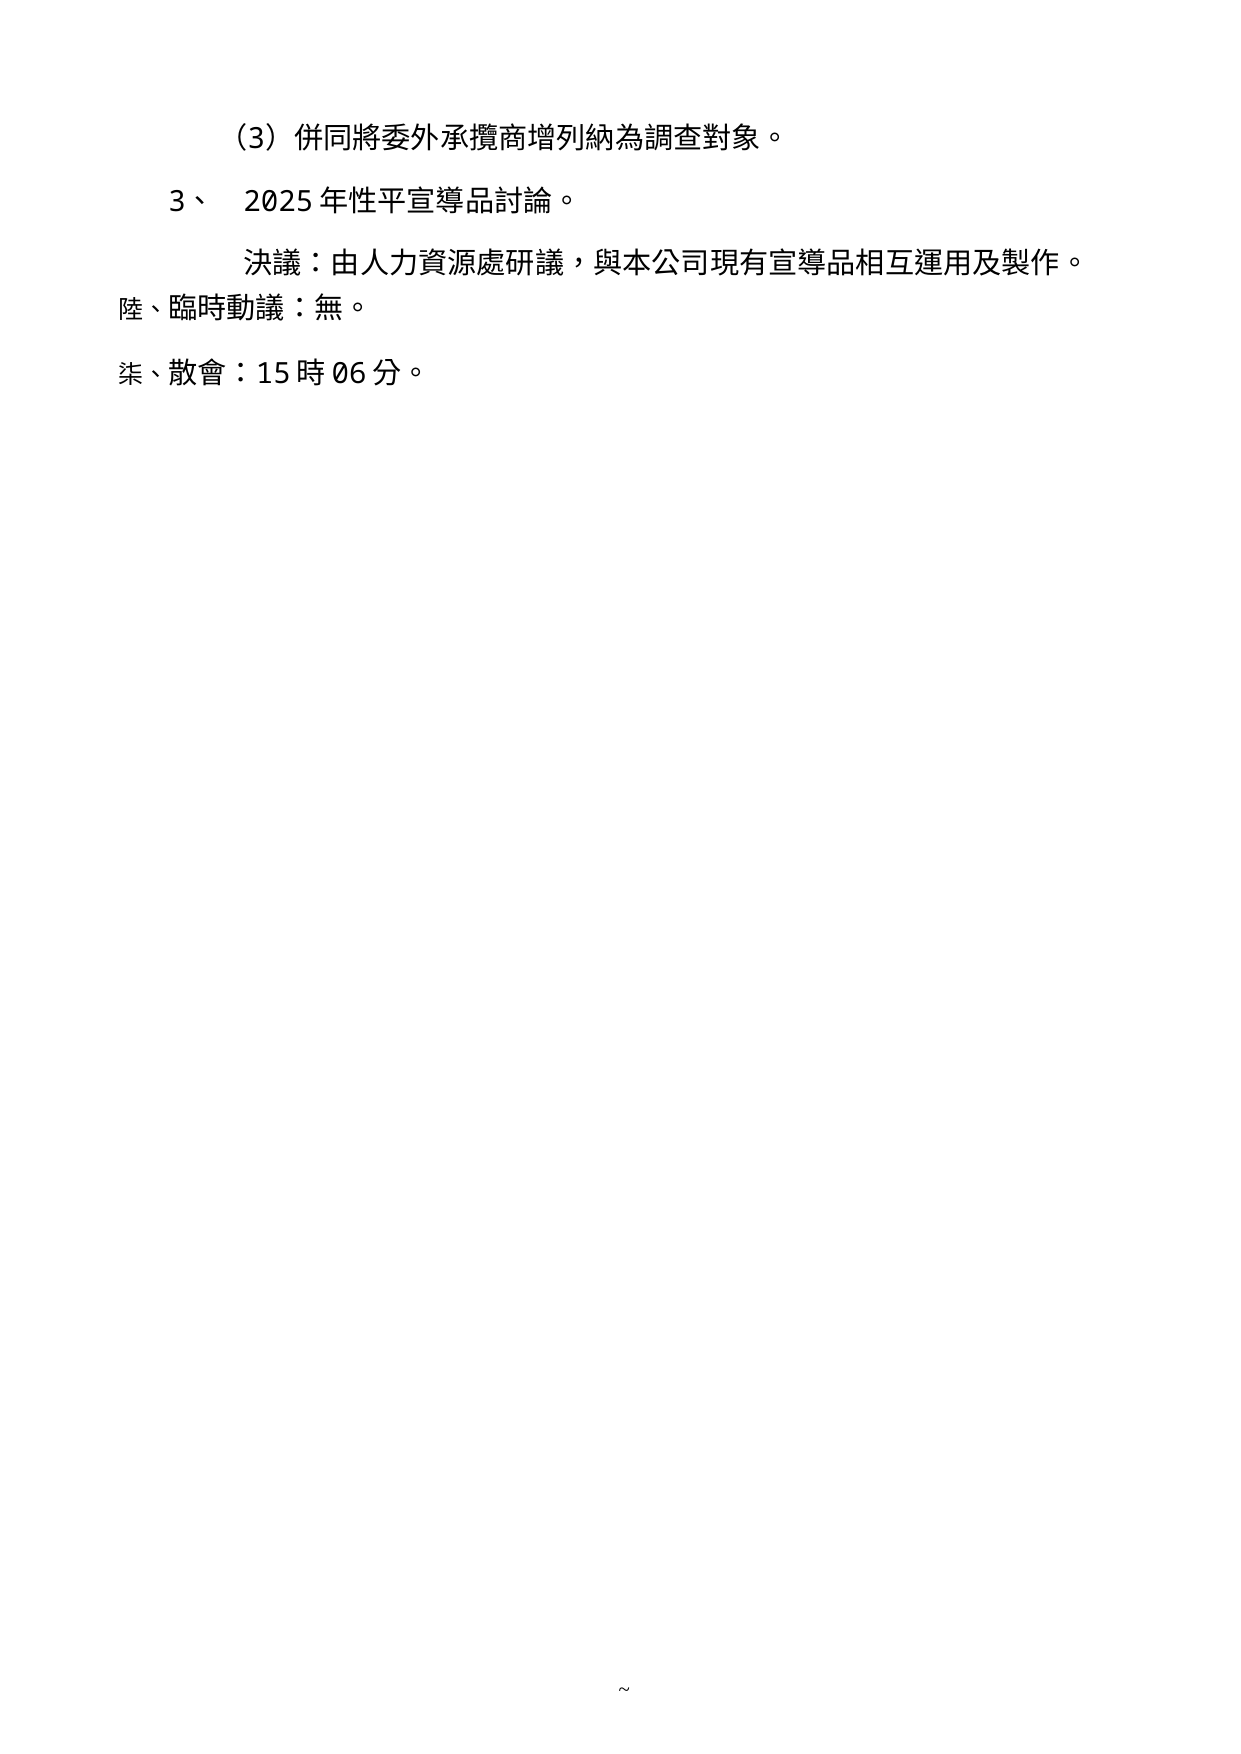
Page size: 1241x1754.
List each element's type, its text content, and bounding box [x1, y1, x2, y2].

list 2025年性平宣導品討論。 [168, 157, 1152, 219]
list 臨時動議：無。 [118, 282, 1152, 328]
list 散會：15時06分。 [118, 347, 1152, 392]
text 決議：由人力資源處研議，與本公司現有宣導品相互運用及製作。 [243, 219, 1152, 282]
list 併同將委外承攬商增列納為調查對象。 [218, 94, 1152, 157]
